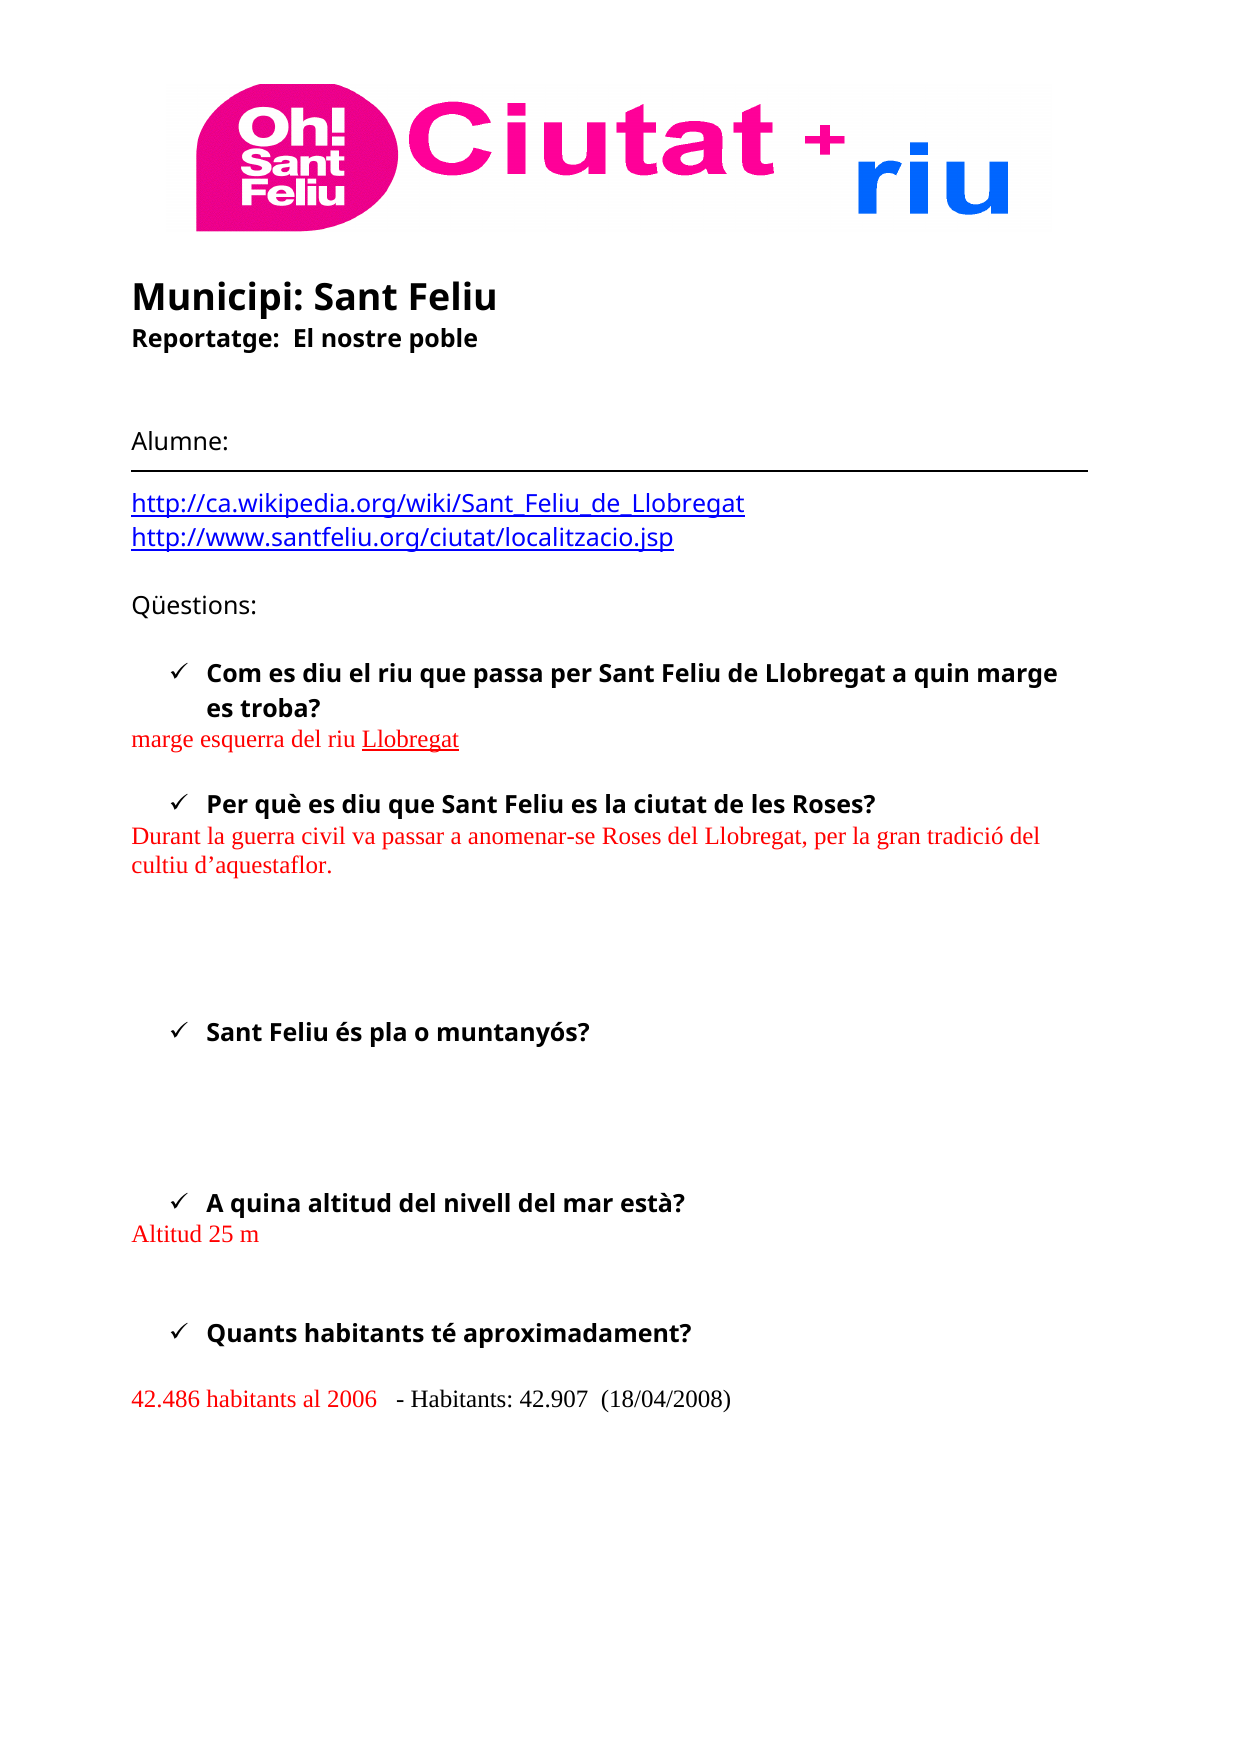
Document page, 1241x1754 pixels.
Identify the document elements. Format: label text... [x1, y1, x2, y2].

text Municipi: Sant Feliu [131, 270, 1087, 321]
text Durant la guerra civil va passar a anomenar-se Roses del Llobregat, per la gran tradició del cultiu d’aquestaflor. [131, 821, 1087, 879]
list Quants habitants té aproximadament? [169, 1316, 1087, 1350]
text Reportatge: El nostre poble [131, 321, 1087, 355]
text marge esquerra del riu Llobregat [131, 724, 1087, 753]
list Com es diu el riu que passa per Sant Feliu de Llobregat a quin marge es troba? [169, 656, 1087, 724]
text Qüestions: [131, 588, 1087, 622]
text http://www.santfeliu.org/ciutat/localitzacio.jsp [131, 520, 1087, 554]
list Sant Feliu és pla o muntanyós? [169, 1015, 1087, 1049]
text http://ca.wikipedia.org/wiki/Sant_Feliu_de_Llobregat [131, 486, 1087, 520]
list Per què es diu que Sant Feliu es la ciutat de les Roses? [169, 787, 1087, 821]
text Altitud 25 m [131, 1219, 1087, 1248]
text 42.486 habitants al 2006 - Habitants: 42.907 (18/04/2008) [131, 1384, 1087, 1413]
text Alumne: [131, 423, 1087, 457]
list A quina altitud del nivell del mar està? [169, 1185, 1087, 1219]
